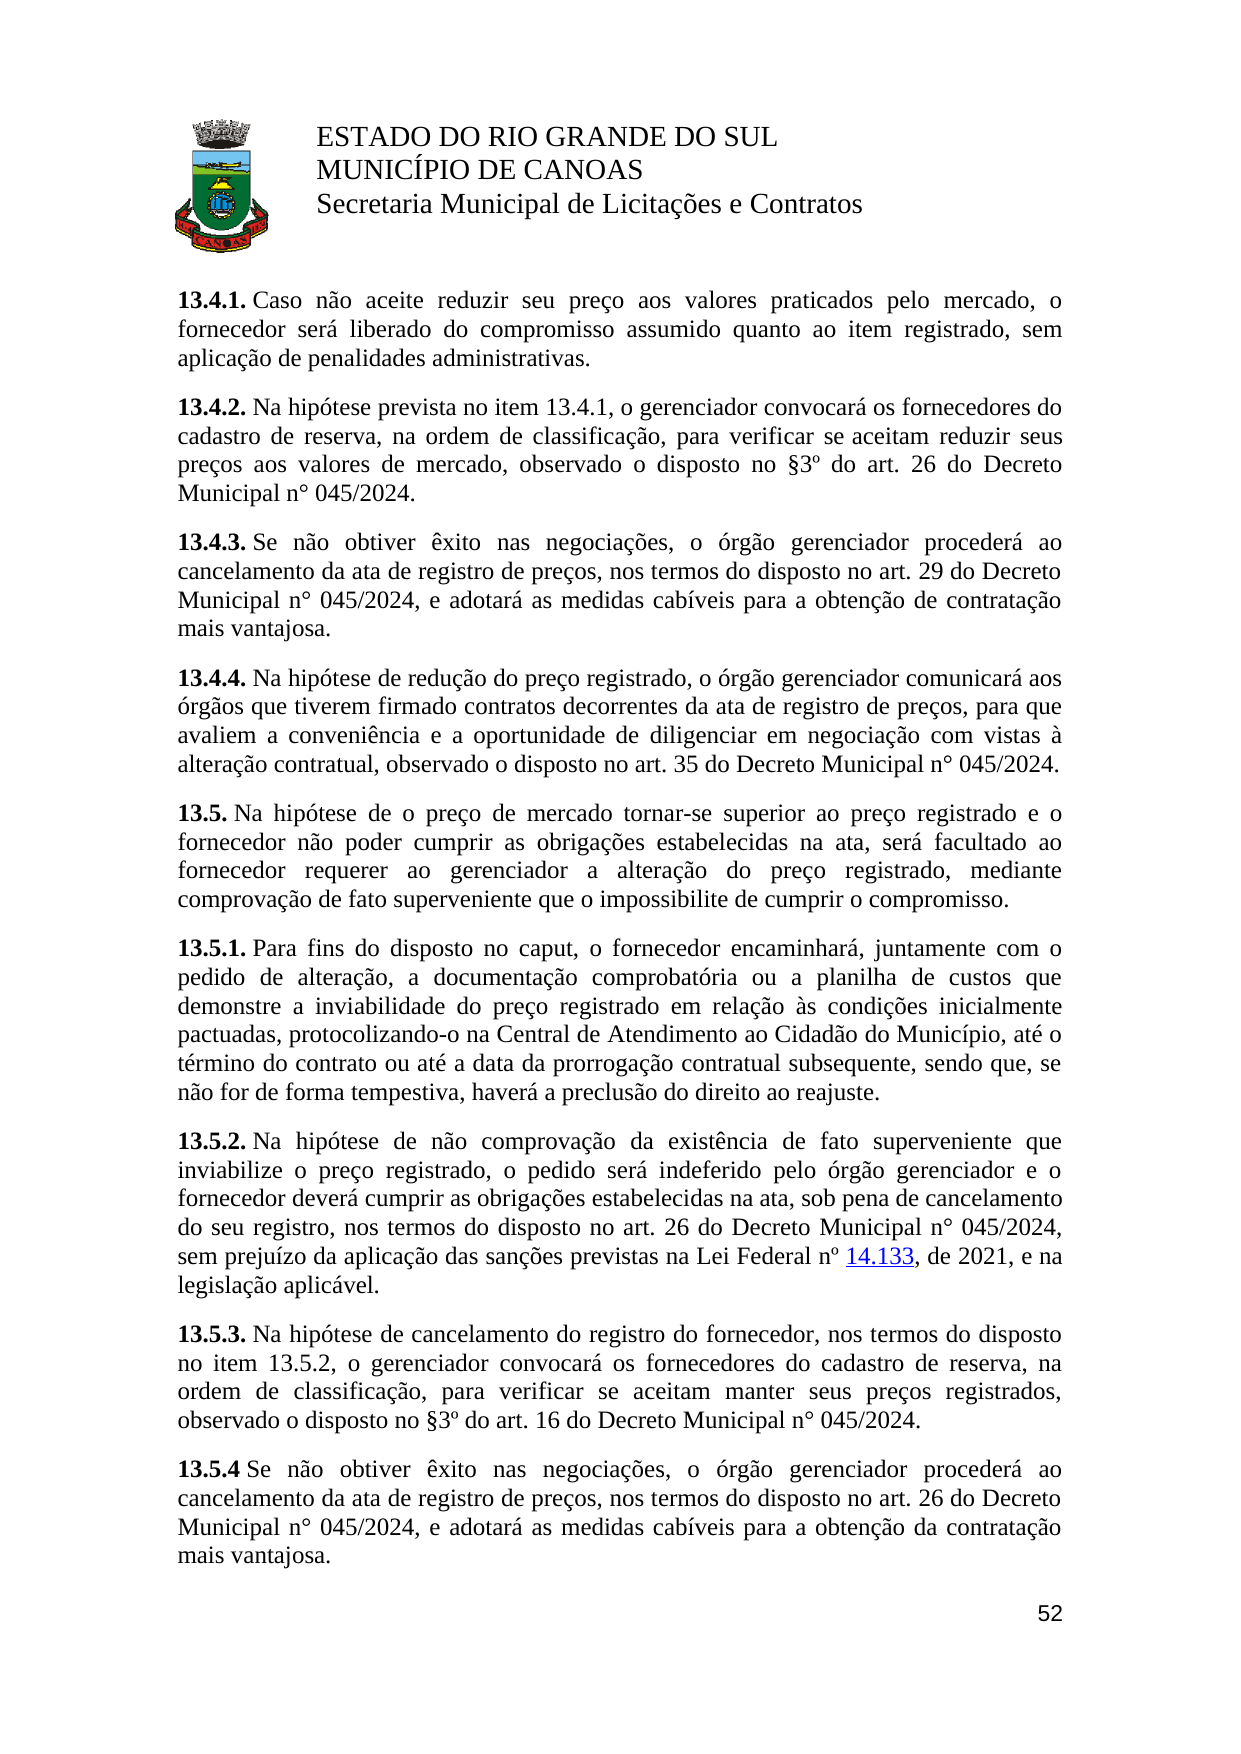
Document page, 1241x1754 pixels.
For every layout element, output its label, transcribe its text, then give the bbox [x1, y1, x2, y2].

text 13.5.4 Se não obtiver êxito nas negociações, o órgão gerenciador procederá ao cancelamento da ata de registro de preços, nos termos do disposto no art. 26 do Decreto Municipal n° 045/2024, e adotará as medidas cabíveis para a obtenção da contratação mais vantajosa. [177, 1454, 1063, 1569]
text 13.5.2. Na hipótese de não comprovação da existência de fato superveniente que inviabilize o preço registrado, o pedido será indeferido pelo órgão gerenciador e o fornecedor deverá cumprir as obrigações estabelecidas na ata, sob pena de cancelamento do seu registro, nos termos do disposto no art. 26 do Decreto Municipal n° 045/2024, sem prejuízo da aplicação das sanções previstas na Lei Federal nº 14.133, de 2021, e na legislação aplicável. [177, 1126, 1063, 1298]
text 13.5.1. Para fins do disposto no caput, o fornecedor encaminhará, juntamente com o pedido de alteração, a documentação comprobatória ou a planilha de custos que demonstre a inviabilidade do preço registrado em relação às condições inicialmente pactuadas, protocolizando-o na Central de Atendimento ao Cidadão do Município, até o término do contrato ou até a data da prorrogação contratual subsequente, sendo que, se não for de forma tempestiva, haverá a preclusão do direito ao reajuste. [177, 933, 1063, 1106]
text 13.5. Na hipótese de o preço de mercado tornar-se superior ao preço registrado e o fornecedor não poder cumprir as obrigações estabelecidas na ata, será facultado ao fornecedor requerer ao gerenciador a alteração do preço registrado, mediante comprovação de fato superveniente que o impossibilite de cumprir o compromisso. [177, 798, 1063, 913]
text 13.4.2. Na hipótese prevista no item 13.4.1, o gerenciador convocará os fornecedores do cadastro de reserva, na ordem de classificação, para verificar se aceitam reduzir seus preços aos valores de mercado, observado o disposto no §3º do art. 26 do Decreto Municipal n° 045/2024. [177, 392, 1063, 507]
text 13.5.3. Na hipótese de cancelamento do registro do fornecedor, nos termos do disposto no item 13.5.2, o gerenciador convocará os fornecedores do cadastro de reserva, na ordem de classificação, para verificar se aceitam manter seus preços registrados, observado o disposto no §3º do art. 16 do Decreto Municipal n° 045/2024. [177, 1319, 1063, 1434]
text 13.4.3. Se não obtiver êxito nas negociações, o órgão gerenciador procederá ao cancelamento da ata de registro de preços, nos termos do disposto no art. 29 do Decreto Municipal n° 045/2024, e adotará as medidas cabíveis para a obtenção de contratação mais vantajosa. [177, 527, 1063, 642]
text 13.4.4. Na hipótese de redução do preço registrado, o órgão gerenciador comunicará aos órgãos que tiverem firmado contratos decorrentes da ata de registro de preços, para que avaliem a conveniência e a oportunidade de diligenciar em negociação com vistas à alteração contratual, observado o disposto no art. 35 do Decreto Municipal n° 045/2024. [177, 663, 1063, 778]
text 13.4.1. Caso não aceite reduzir seu preço aos valores praticados pelo mercado, o fornecedor será liberado do compromisso assumido quanto ao item registrado, sem aplicação de penalidades administrativas. [177, 285, 1063, 372]
